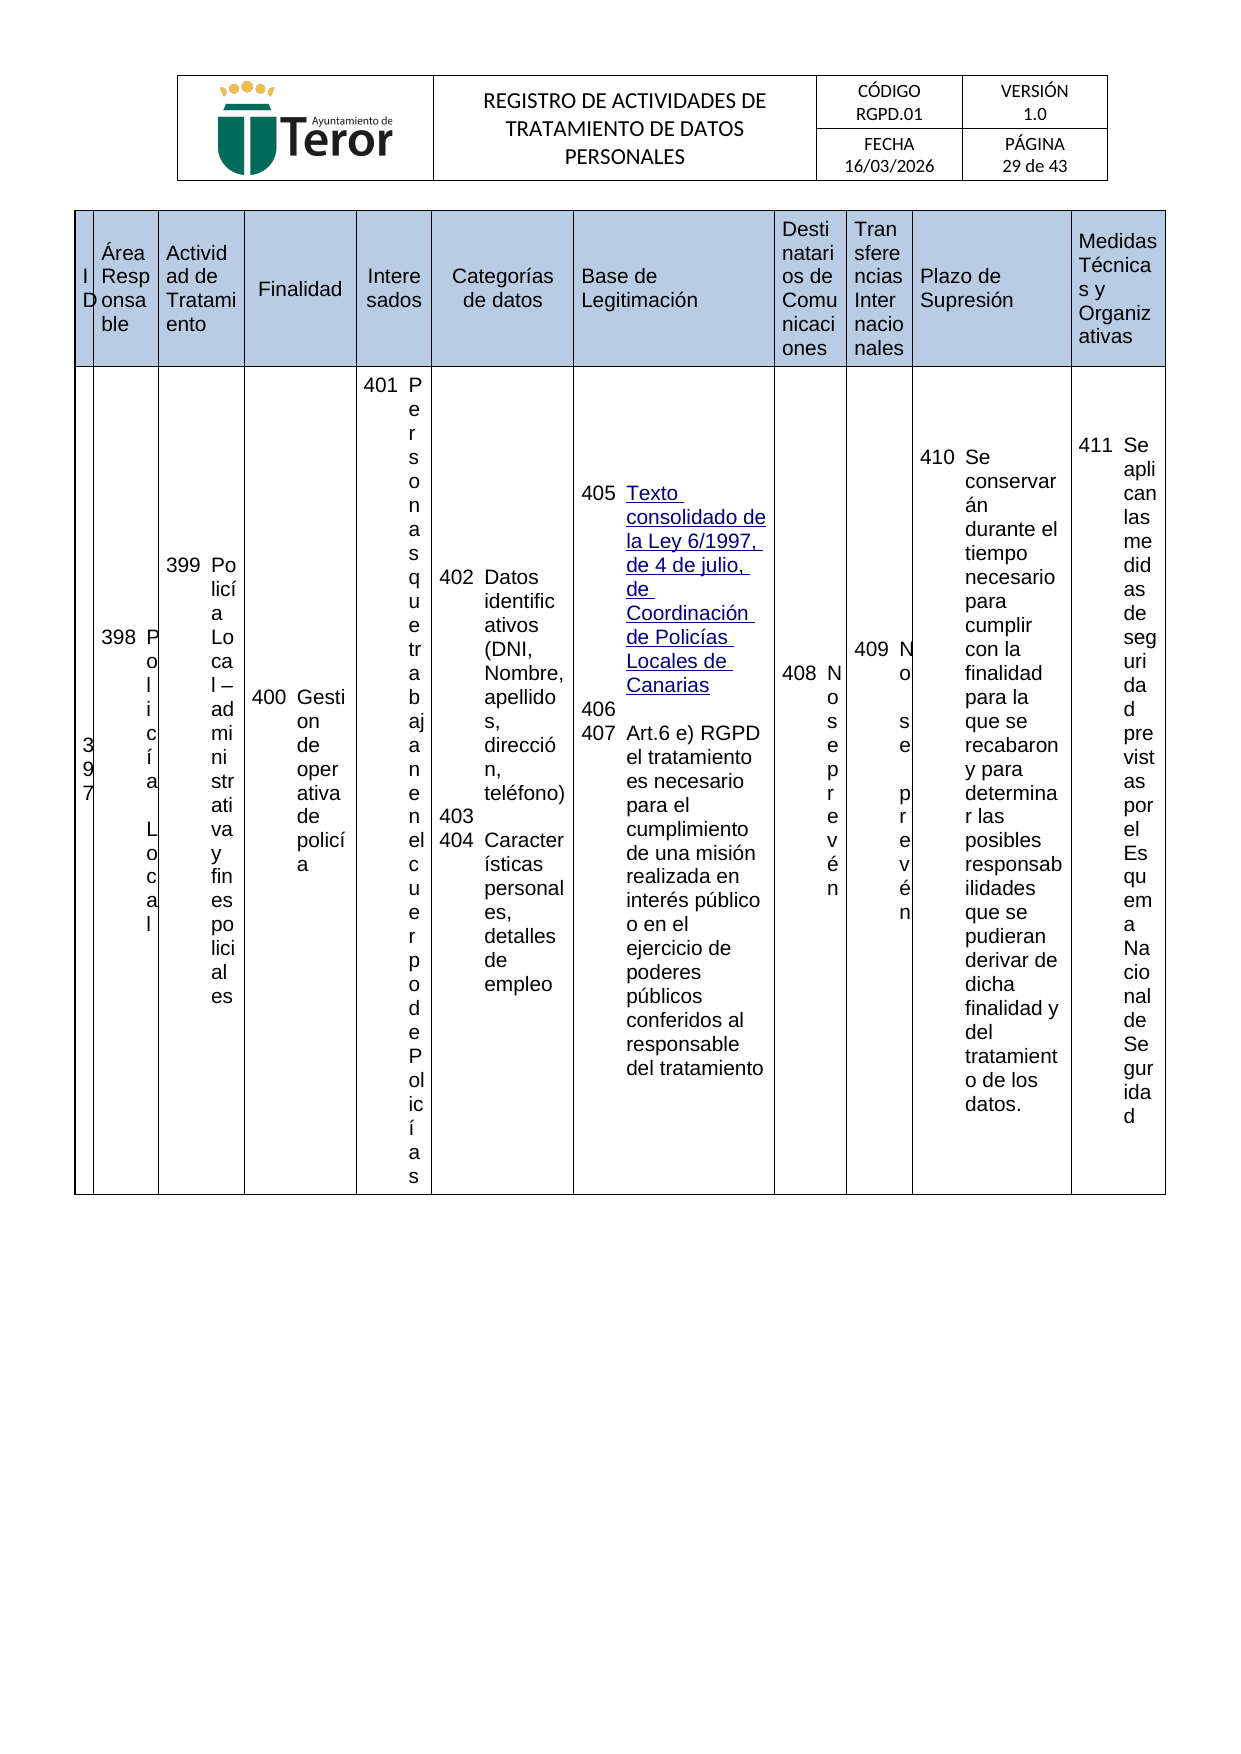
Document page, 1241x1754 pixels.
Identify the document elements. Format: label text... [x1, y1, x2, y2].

table_cell Texto consolidado de la Ley 6/1997, de 4 de julio, de Coordinación de Policías Locales de Canarias Art.6 e) RGPD el tratamiento es necesario para el cumplimiento de una misión realizada en interés público o en el ejercicio de poderes públicos conferidos al responsable del tratamiento [574, 367, 774, 1194]
table_header Categorías de datos [432, 211, 573, 366]
table_header ID [76, 211, 93, 366]
table_cell Se conservarán durante el tiempo necesario para cumplir con la finalidad para la que se recabaron y para determinar las posibles responsabilidades que se pudieran derivar de dicha finalidad y del tratamiento de los datos. [913, 367, 1071, 1194]
table_cell Se aplican las medidas de seguridad previstas por el Esquema Nacional de Seguridad [1072, 367, 1165, 1194]
table_cell Personas que trabajan en el cuerpo de Policías [357, 367, 431, 1194]
table_header Plazo de Supresión [913, 211, 1071, 366]
table_cell Gestion de operativa de policía [245, 367, 356, 1194]
table_header Finalidad [245, 211, 356, 366]
table_header Destinatarios de Comunicaciones [775, 211, 846, 366]
table_cell No se prevén [775, 367, 846, 1194]
table_header Transferencias Internacionales [847, 211, 912, 366]
table_header Actividad de Tratamiento [159, 211, 244, 366]
table_cell Policía Local – administrativa y fines policiales [159, 367, 244, 1194]
table_cell No se prevén [847, 367, 912, 1194]
table_header Base de Legitimación [574, 211, 774, 366]
table_cell Policía Local [94, 367, 158, 1194]
table_header Área Responsable [94, 211, 158, 366]
table_cell Datos identificativos (DNI, Nombre, apellidos, dirección, teléfono) Características personales, detalles de empleo [432, 367, 573, 1194]
table_header Medidas Técnicas y Organizativas [1072, 211, 1165, 366]
table_cell [76, 367, 93, 1194]
table_header Interesados [357, 211, 431, 366]
